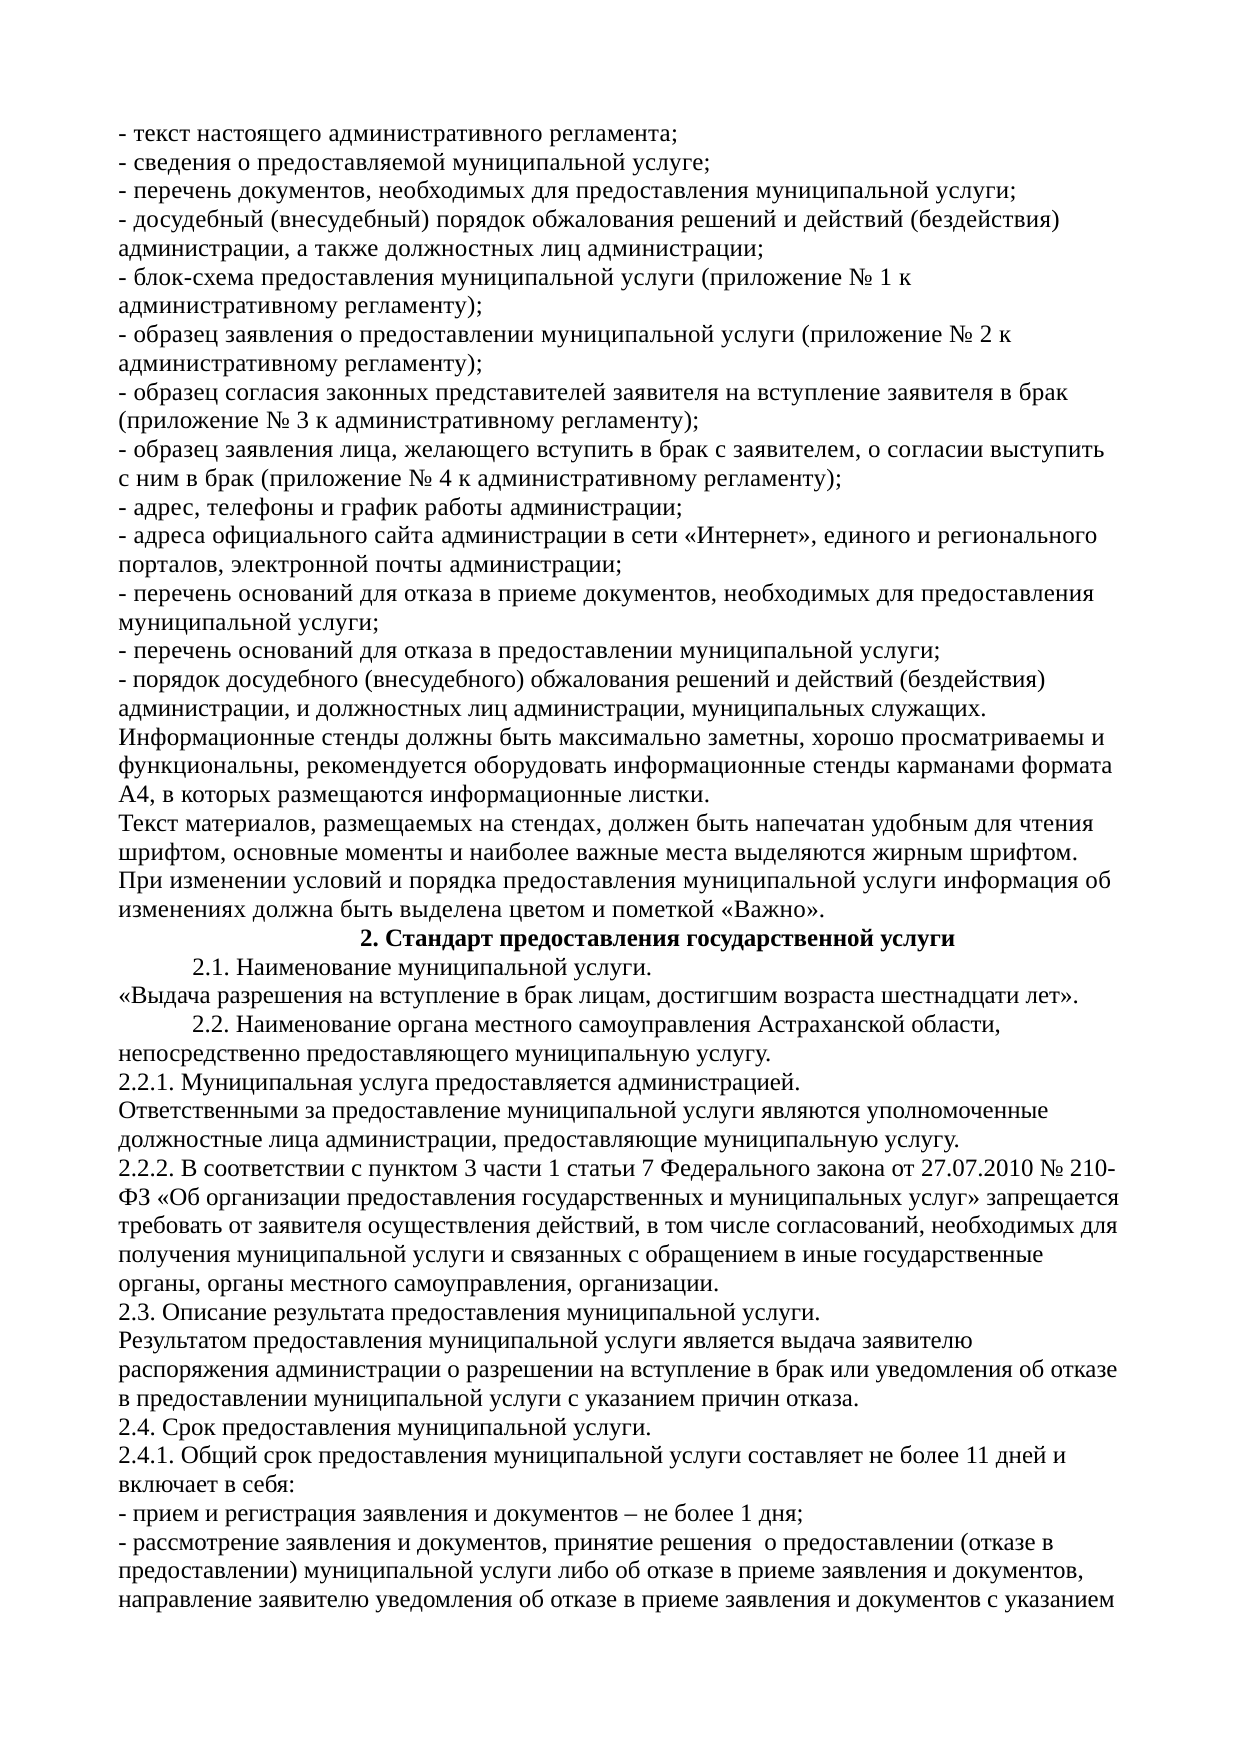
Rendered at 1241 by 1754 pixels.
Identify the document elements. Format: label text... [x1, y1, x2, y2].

text - рассмотрение заявления и документов, принятие решения о предоставлении (отказе в предоставлении) муниципальной услуги либо об отказе в приеме заявления и документов, направление заявителю уведомления об отказе в приеме заявления и документов с указанием [118, 1527, 1122, 1613]
list 2. Стандарт предоставления государственной услуги [118, 923, 1122, 952]
text Ответственными за предоставление муниципальной услуги являются уполномоченные должностные лица администрации, предоставляющие муниципальную услугу. [118, 1096, 1122, 1153]
text - текст настоящего административного регламента; [118, 118, 1122, 147]
text - сведения о предоставляемой муниципальной услуге; [118, 147, 1122, 176]
text Текст материалов, размещаемых на стендах, должен быть напечатан удобным для чтения шрифтом, основные моменты и наиболее важные места выделяются жирным шрифтом. [118, 808, 1122, 866]
text 2.2.1. Муниципальная услуга предоставляется администрацией. [118, 1067, 1122, 1096]
text 2.2.2. В соответствии с пунктом 3 части 1 статьи 7 Федерального закона от 27.07.2010 № 210-ФЗ «Об организации предоставления государственных и муниципальных услуг» запрещается требовать от заявителя осуществления действий, в том числе согласований, необходимых для получения муниципальной услуги и связанных с обращением в иные государственные органы, органы местного самоуправления, организации. [118, 1153, 1122, 1297]
text 2.3. Описание результата предоставления муниципальной услуги. [118, 1297, 1122, 1326]
text - блок-схема предоставления муниципальной услуги (приложение № 1 к административному регламенту); [118, 262, 1122, 319]
text - перечень оснований для отказа в предоставлении муниципальной услуги; [118, 636, 1122, 664]
text - образец заявления о предоставлении муниципальной услуги (приложение № 2 к административному регламенту); [118, 319, 1122, 377]
text - образец согласия законных представителей заявителя на вступление заявителя в брак (приложение № 3 к административному регламенту); [118, 377, 1122, 434]
text - адрес, телефоны и график работы администрации; [118, 492, 1122, 521]
text 2.1. Наименование муниципальной услуги. [118, 952, 1122, 981]
text 2.4.1. Общий срок предоставления муниципальной услуги составляет не более 11 дней и включает в себя: [118, 1441, 1122, 1498]
text 2.2. Наименование органа местного самоуправления Астраханской области, непосредственно предоставляющего муниципальную услугу. [118, 1009, 1122, 1067]
text Информационные стенды должны быть максимально заметны, хорошо просматриваемы и функциональны, рекомендуется оборудовать информационные стенды карманами формата А4, в которых размещаются информационные листки. [118, 722, 1122, 808]
text - порядок досудебного (внесудебного) обжалования решений и действий (бездействия) администрации, и должностных лиц администрации, муниципальных служащих. [118, 664, 1122, 722]
text - прием и регистрация заявления и документов – не более 1 дня; [118, 1498, 1122, 1527]
text 2.4. Срок предоставления муниципальной услуги. [118, 1412, 1122, 1441]
text При изменении условий и порядка предоставления муниципальной услуги информация об изменениях должна быть выделена цветом и пометкой «Важно». [118, 866, 1122, 923]
text «Выдача разрешения на вступление в брак лицам, достигшим возраста шестнадцати лет». [118, 981, 1122, 1009]
text - образец заявления лица, желающего вступить в брак с заявителем, о согласии выступить с ним в брак (приложение № 4 к административному регламенту); [118, 434, 1122, 492]
text - досудебный (внесудебный) порядок обжалования решений и действий (бездействия) администрации, а также должностных лиц администрации; [118, 204, 1122, 262]
text - перечень документов, необходимых для предоставления муниципальной услуги; [118, 176, 1122, 204]
text - перечень оснований для отказа в приеме документов, необходимых для предоставления муниципальной услуги; [118, 578, 1122, 636]
text Результатом предоставления муниципальной услуги является выдача заявителю распоряжения администрации о разрешении на вступление в брак или уведомления об отказе в предоставлении муниципальной услуги с указанием причин отказа. [118, 1326, 1122, 1412]
text - адреса официального сайта администрации в сети «Интернет», единого и регионального порталов, электронной почты администрации; [118, 521, 1122, 578]
